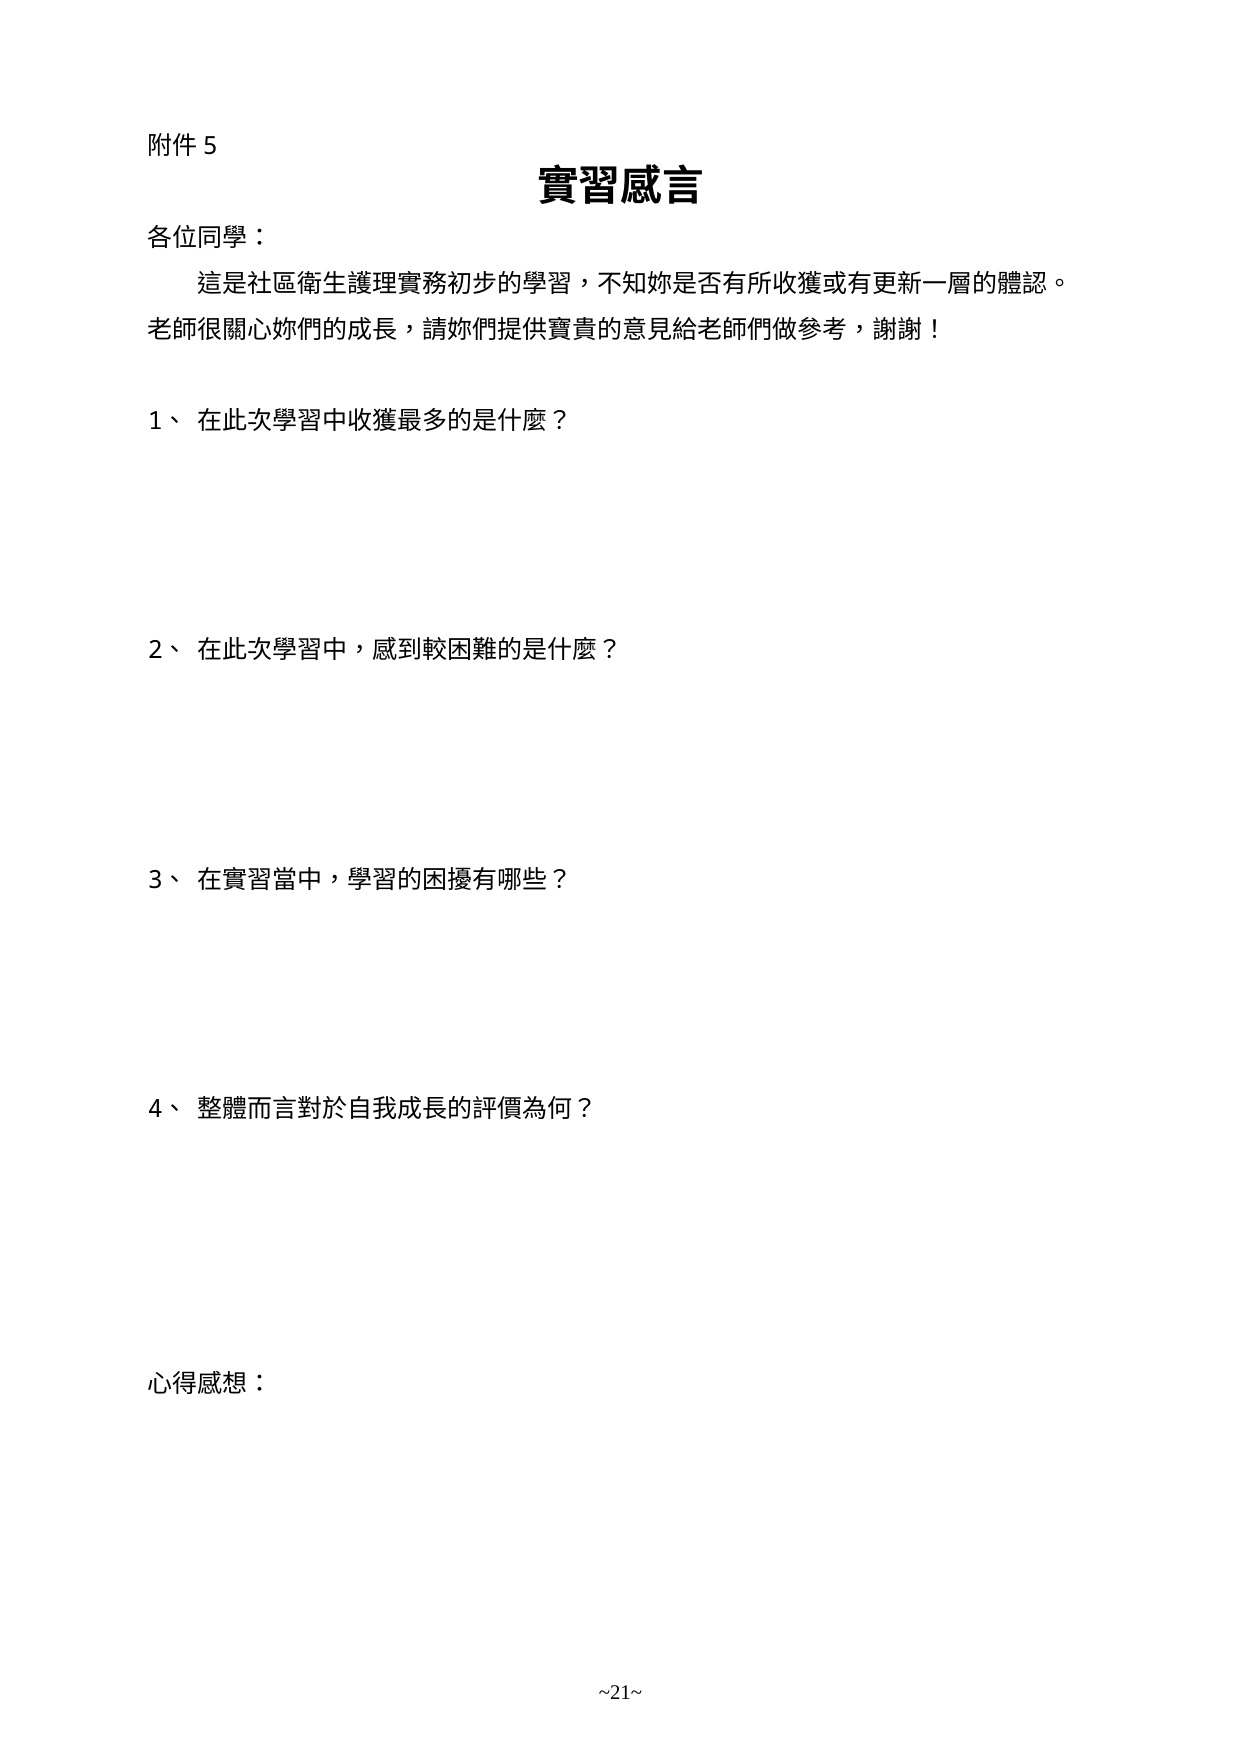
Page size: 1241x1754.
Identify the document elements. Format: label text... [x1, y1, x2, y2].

list 整體而言對於自我成長的評價為何？ [148, 1081, 1092, 1126]
text 心得感想： [148, 1356, 1092, 1401]
list 在實習當中，學習的困擾有哪些？ [148, 851, 1092, 897]
text 這是社區衛生護理實務初步的學習，不知妳是否有所收獲或有更新一層的體認。老師很關心妳們的成長，請妳們提供寶貴的意見給老師們做參考，謝謝！ [148, 256, 1092, 347]
list 在此次學習中收獲最多的是什麼？ [148, 393, 1092, 439]
text 實習感言 [148, 164, 1092, 210]
text 各位同學： [148, 210, 1092, 256]
list 在此次學習中，感到較困難的是什麼？ [148, 622, 1092, 668]
text 附件5 [148, 118, 1092, 164]
